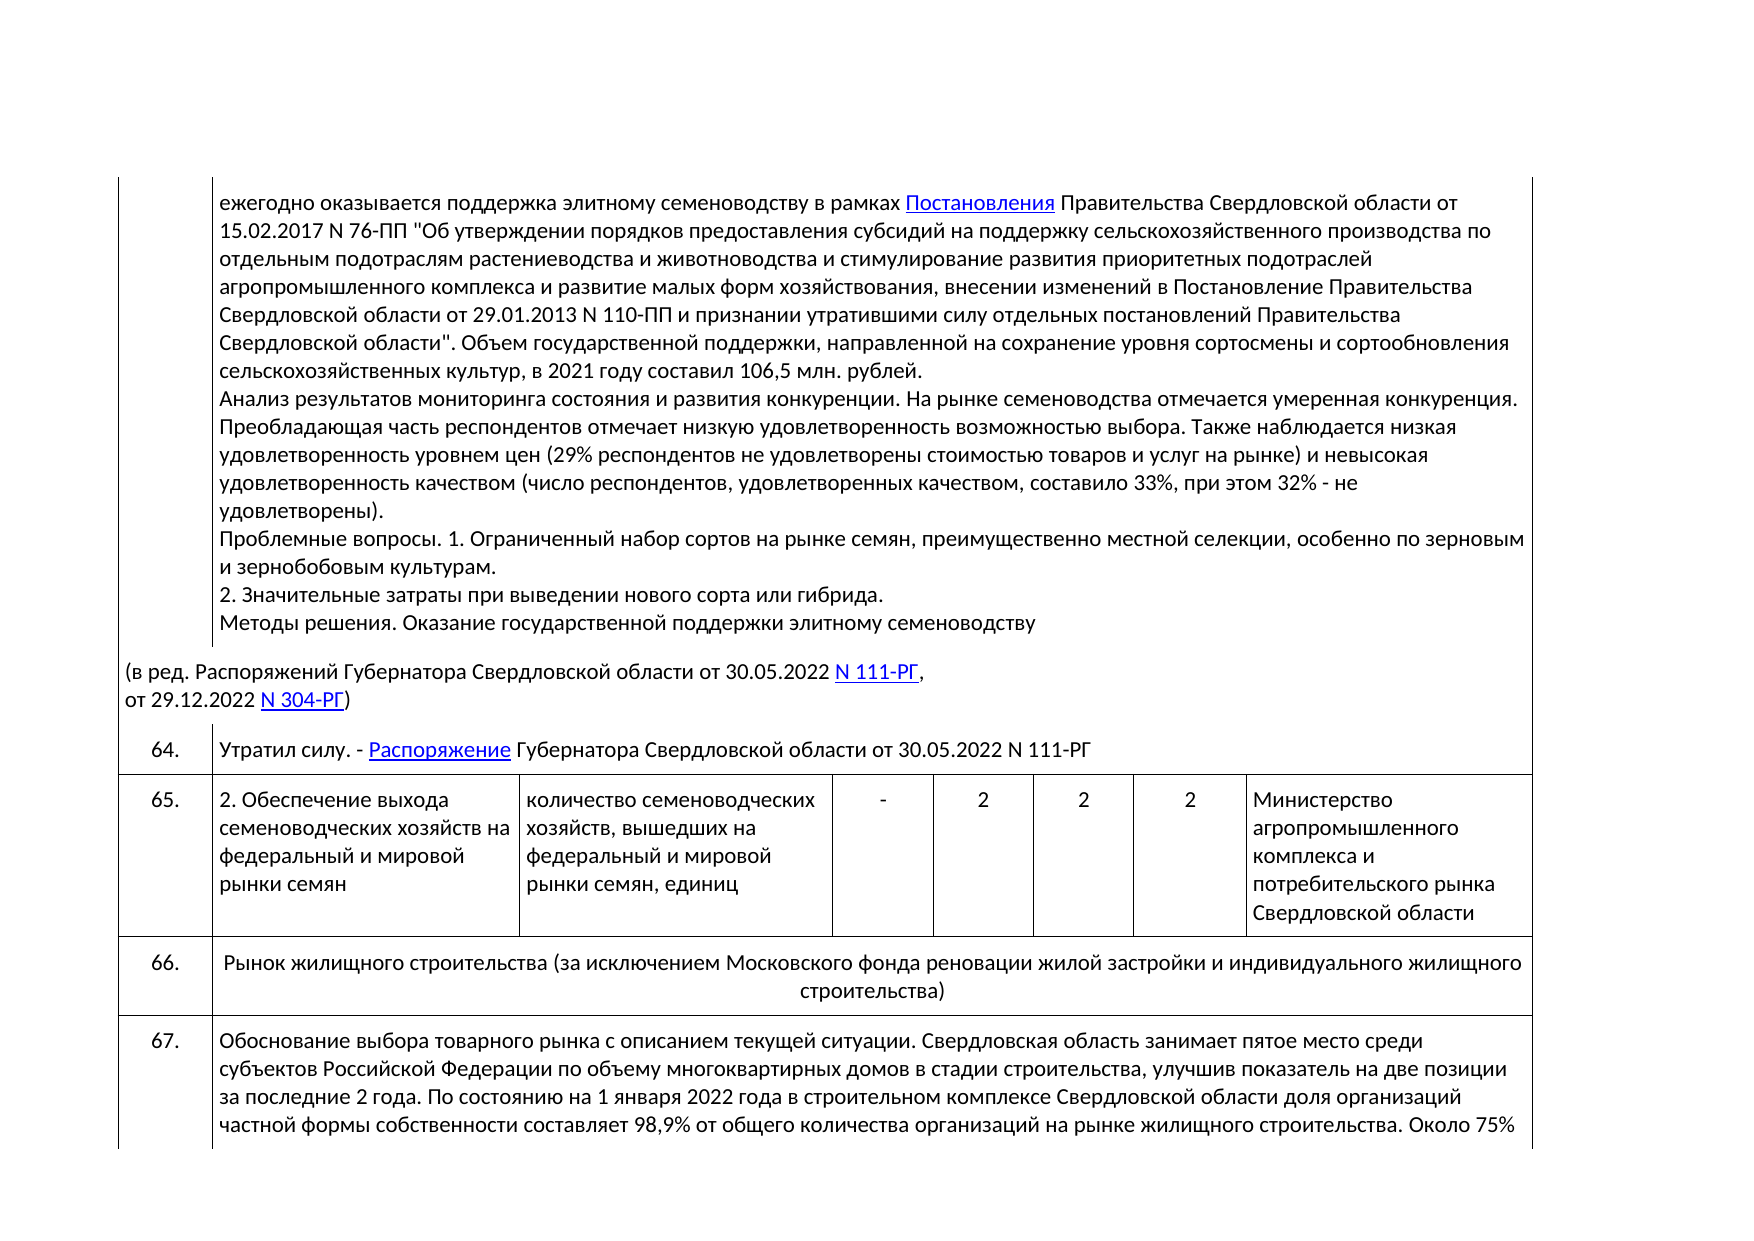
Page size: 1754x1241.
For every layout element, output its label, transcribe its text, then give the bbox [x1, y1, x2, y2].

table_cell Рынок жилищного строительства (за исключением Московского фонда реновации жилой застройки и индивидуального жилищного строительства) [213, 937, 1532, 1014]
table_cell количество семеноводческих хозяйств, вышедших на федеральный и мировой рынки семян, единиц [520, 775, 832, 936]
table_cell 67. [119, 1016, 212, 1149]
table_cell 2 [1034, 775, 1133, 936]
table_cell 66. [119, 937, 212, 1014]
table_cell - [833, 775, 933, 936]
table_cell 2 [1134, 775, 1246, 936]
table_cell 2 [934, 775, 1033, 936]
table_cell [119, 177, 212, 647]
table_cell (в ред. Распоряжений Губернатора Свердловской области от 30.05.2022 N 111-РГ, от 29.12.2022 N 304-РГ) [119, 647, 1532, 724]
table_cell 2. Обеспечение выхода семеноводческих хозяйств на федеральный и мировой рынки семян [213, 775, 519, 936]
table_cell ежегодно оказывается поддержка элитному семеноводству в рамках Постановления Правительства Свердловской области от 15.02.2017 N 76-ПП "Об утверждении порядков предоставления субсидий на поддержку сельскохозяйственного производства по отдельным подотраслям растениеводства и животноводства и стимулирование развития приоритетных подотраслей агропромышленного комплекса и развитие малых форм хозяйствования, внесении изменений в Постановление Правительства Свердловской области от 29.01.2013 N 110-ПП и признании утратившими силу отдельных постановлений Правительства Свердловской области". Объем государственной поддержки, направленной на сохранение уровня сортосмены и сортообновления сельскохозяйственных культур, в 2021 году составил 106,5 млн. рублей. Анализ результатов мониторинга состояния и развития конкуренции. На рынке семеноводства отмечается умеренная конкуренция. Преобладающая часть респондентов отмечает низкую удовлетворенность возможностью выбора. Также наблюдается низкая удовлетворенность уровнем цен (29% респондентов не удовлетворены стоимостью товаров и услуг на рынке) и невысокая удовлетворенность качеством (число респондентов, удовлетворенных качеством, составило 33%, при этом 32% - не удовлетворены). Проблемные вопросы. 1. Ограниченный набор сортов на рынке семян, преимущественно местной селекции, особенно по зерновым и зернобобовым культурам. 2. Значительные затраты при выведении нового сорта или гибрида. Методы решения. Оказание государственной поддержки элитному семеноводству [213, 177, 1532, 647]
table_cell Обоснование выбора товарного рынка с описанием текущей ситуации. Свердловская область занимает пятое место среди субъектов Российской Федерации по объему многоквартирных домов в стадии строительства, улучшив показатель на две позиции за последние 2 года. По состоянию на 1 января 2022 года в строительном комплексе Свердловской области доля организаций частной формы собственности составляет 98,9% от общего количества организаций на рынке жилищного строительства. Около 75% [213, 1016, 1532, 1149]
table_cell 65. [119, 775, 212, 936]
table_cell 64. [119, 725, 212, 774]
table_cell Министерство агропромышленного комплекса и потребительского рынка Свердловской области [1247, 775, 1532, 936]
table_cell Утратил силу. - Распоряжение Губернатора Свердловской области от 30.05.2022 N 111-РГ [213, 725, 1532, 774]
